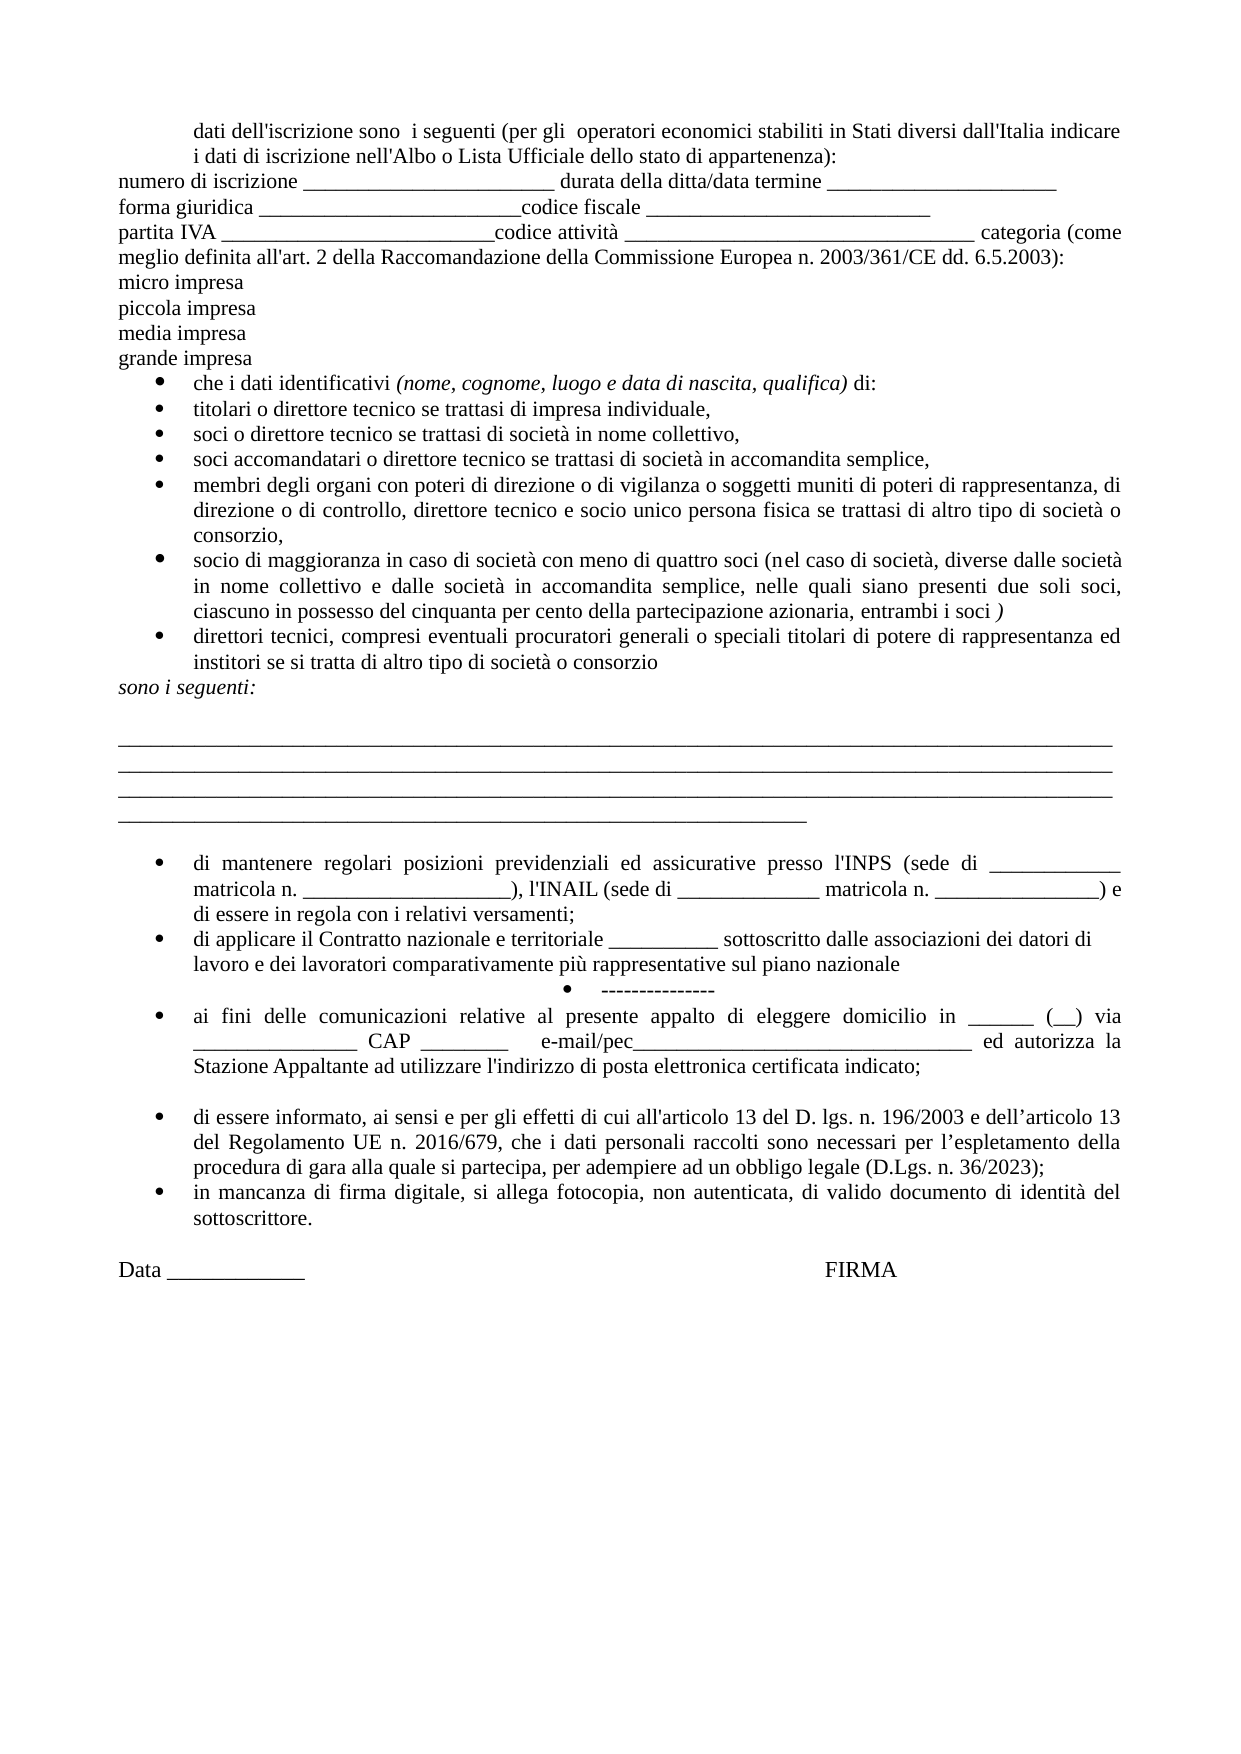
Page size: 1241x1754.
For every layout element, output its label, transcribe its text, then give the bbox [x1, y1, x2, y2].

list di mantenere regolari posizioni previdenziali ed assicurative presso l'INPS (sede di ____________ matricola n. ___________________), l'INAIL (sede di _____________ matricola n. _______________) e di essere in regola con i relativi versamenti; [156, 850, 1123, 926]
text partita IVA _________________________codice attività ________________________________ categoria (come meglio definita all'art. 2 della Raccomandazione della Commissione Europea n. 2003/361/CE dd. 6.5.2003): [118, 219, 1123, 269]
list titolari o direttore tecnico se trattasi di impresa individuale, [156, 396, 1123, 421]
list membri degli organi con poteri di direzione o di vigilanza o soggetti muniti di poteri di rappresentanza, di direzione o di controllo, direttore tecnico e socio unico persona fisica se trattasi di altro tipo di società o consorzio, [156, 472, 1123, 547]
list ai fini delle comunicazioni relative al presente appalto di eleggere domicilio in ______ (__) via _______________ CAP ________ e-mail/pec_______________________________ ed autorizza la Stazione Appaltante ad utilizzare l'indirizzo di posta elettronica certificata indicato; [156, 1003, 1123, 1078]
list di applicare il Contratto nazionale e territoriale __________ sottoscritto dalle associazioni dei datori di lavoro e dei lavoratori comparativamente più rappresentative sul piano nazionale [156, 926, 1123, 976]
list di essere informato, ai sensi e per gli effetti di cui all'articolo 13 del D. lgs. n. 196/2003 e dell’articolo 13 del Regolamento UE n. 2016/679, che i dati personali raccolti sono necessari per l’espletamento della procedura di gara alla quale si partecipa, per adempiere ad un obbligo legale (D.Lgs. n. 36/2023); [156, 1104, 1123, 1179]
list socio di maggioranza in caso di società con meno di quattro soci (nel caso di società, diverse dalle società in nome collettivo e dalle società in accomandita semplice, nelle quali siano presenti due soli soci, ciascuno in possesso del cinquanta per cento della partecipazione azionaria, entrambi i soci ) [156, 547, 1123, 623]
text numero di iscrizione _______________________ durata della ditta/data termine _____________________ [118, 168, 1123, 194]
text sono i seguenti: ________________________________________________________________________________________________________________________________________________________________________________________________________________________________________________________________________________________________________________________________________________ [118, 674, 1123, 825]
list che i dati identificativi (nome, cognome, luogo e data di nascita, qualifica) di: [156, 370, 1123, 396]
list soci accomandatari o direttore tecnico se trattasi di società in accomandita semplice, [156, 446, 1123, 472]
list in mancanza di firma digitale, si allega fotocopia, non autenticata, di valido documento di identità del sottoscrittore. [156, 1179, 1123, 1230]
text forma giuridica ________________________codice fiscale __________________________ [118, 194, 1123, 219]
list dati dell'iscrizione sono i seguenti (per gli operatori economici stabiliti in Stati diversi dall'Italia indicare i dati di iscrizione nell'Albo o Lista Ufficiale dello stato di appartenenza): [156, 118, 1123, 168]
text media impresa [118, 320, 1123, 345]
text piccola impresa [118, 294, 1123, 320]
text Data ____________ FIRMA [118, 1256, 1123, 1282]
list direttori tecnici, compresi eventuali procuratori generali o speciali titolari di potere di rappresentanza ed institori se si tratta di altro tipo di società o consorzio [156, 623, 1123, 674]
list --------------- [156, 976, 1123, 1003]
text micro impresa [118, 269, 1123, 294]
text grande impresa [118, 345, 1123, 370]
list soci o direttore tecnico se trattasi di società in nome collettivo, [156, 421, 1123, 446]
